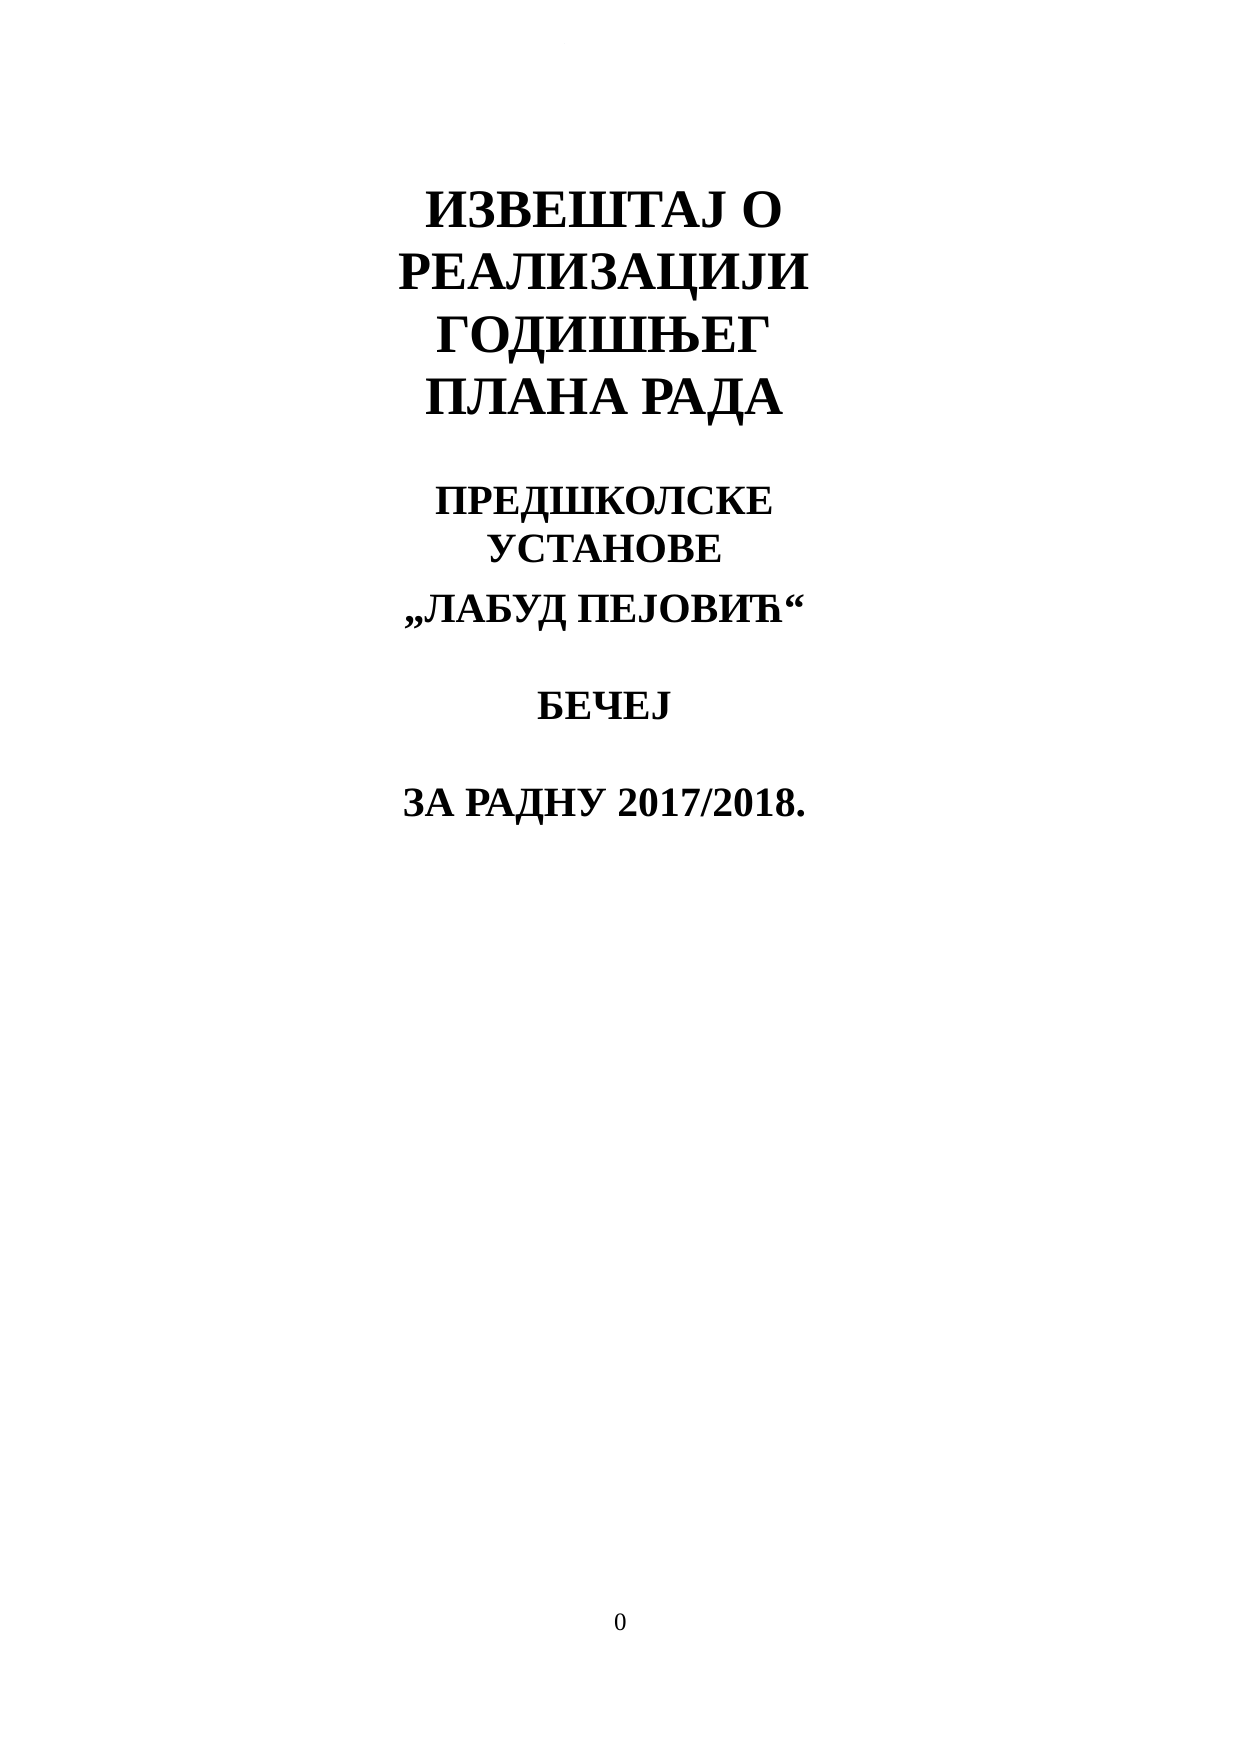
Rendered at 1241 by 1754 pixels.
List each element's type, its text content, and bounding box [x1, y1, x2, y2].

text ЗА РАДНУ 2017/2018. ГОДИНУ [377, 777, 831, 831]
text ПРЕДШКОЛСКЕ УСТАНОВЕ [377, 475, 831, 571]
text БЕЧЕЈ [377, 681, 831, 728]
text ИЗВЕШТАЈ О РЕАЛИЗАЦИЈИ ГОДИШЊЕГ ПЛАНА РАДА [377, 177, 831, 426]
text „ЛАБУД ПЕЈОВИЋ“ [377, 583, 831, 631]
